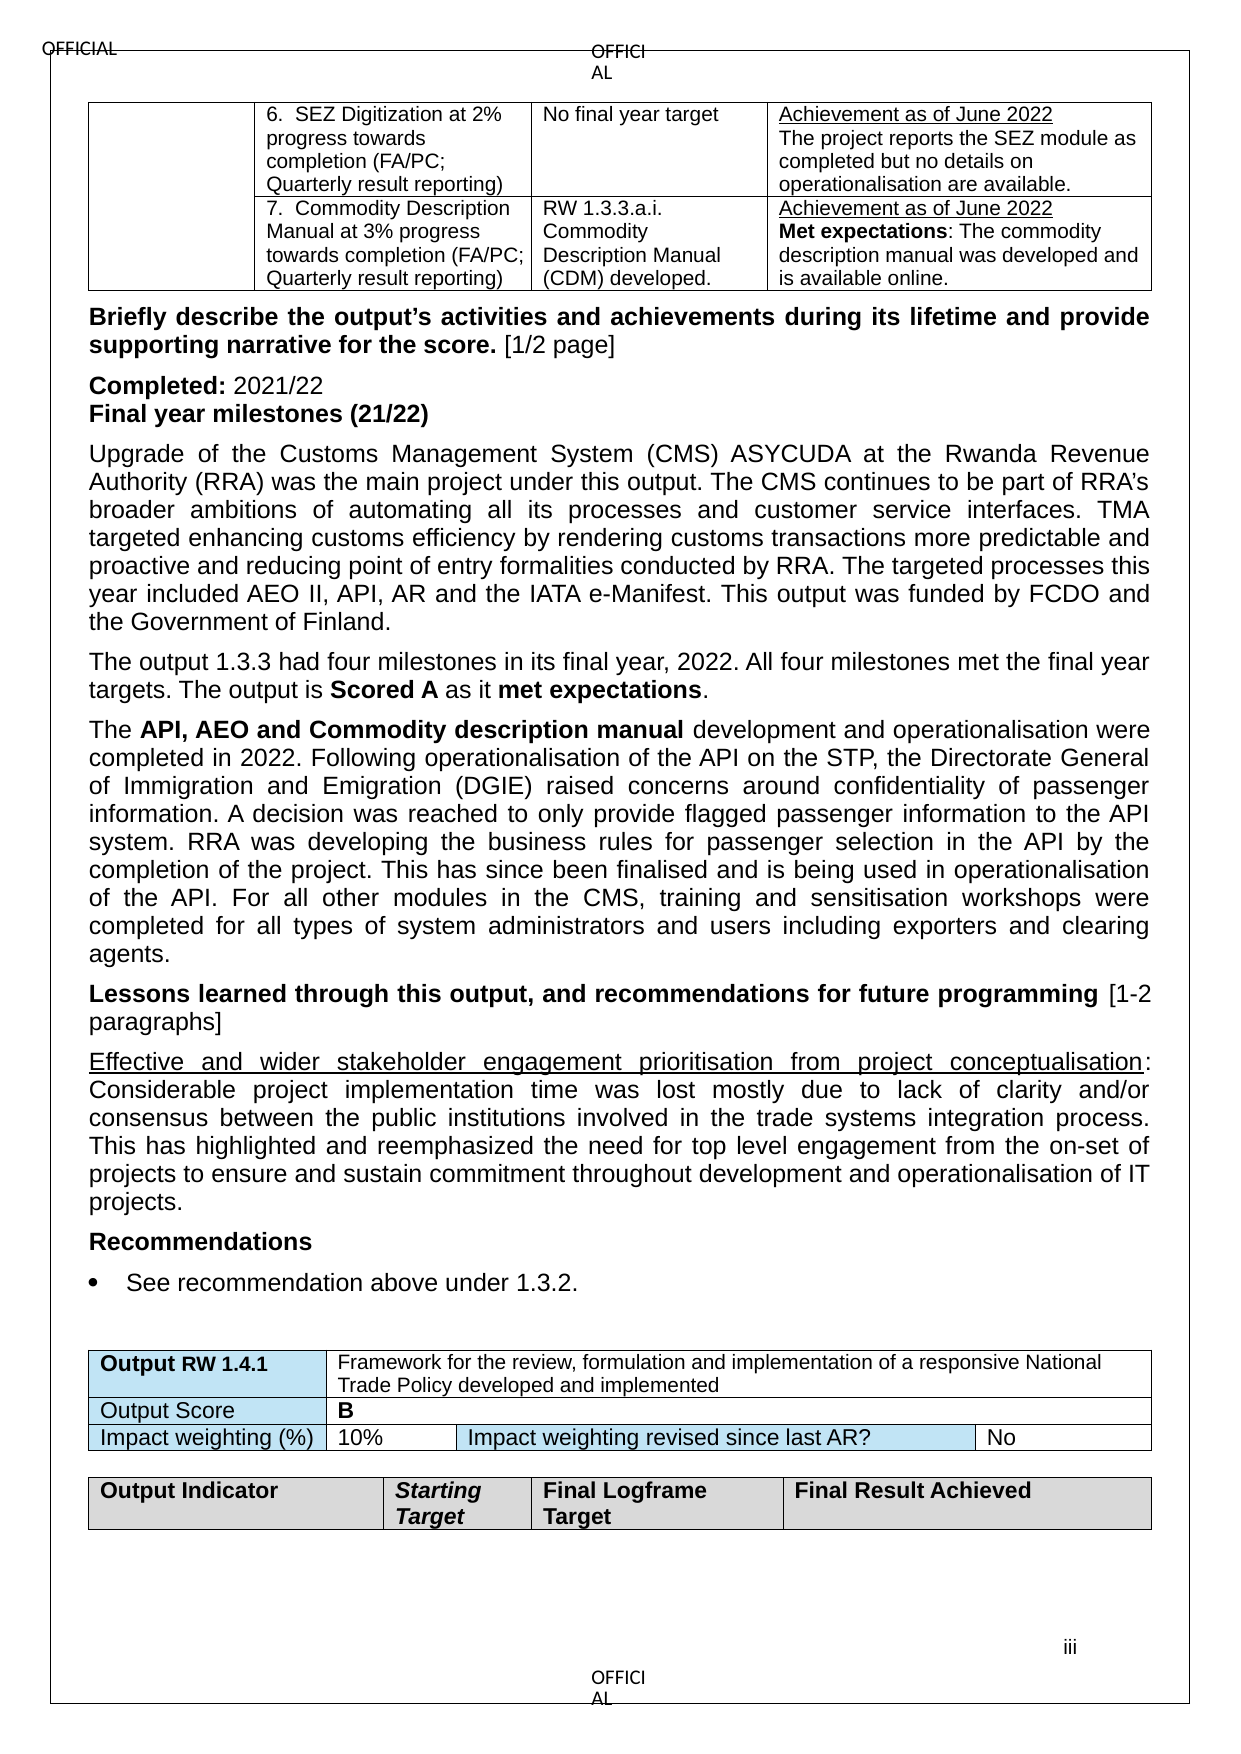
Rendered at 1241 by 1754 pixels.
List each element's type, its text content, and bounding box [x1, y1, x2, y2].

table_cell Final Logframe Target [532, 1478, 783, 1529]
text Effective and wider stakeholder engagement prioritisation from project conceptualisation: Considerable project implementation time was lost mostly due to lack of clarity and/or consensus between the public institutions involved in the trade systems integration process. This has highlighted and reemphasized the need for top level engagement from the on-set of projects to ensure and sustain commitment throughout development and operationalisation of IT projects. [89, 1048, 1152, 1216]
text Lessons learned through this output, and recommendations for future programming [1-2 paragraphs] [89, 980, 1152, 1036]
table_cell Output Score [89, 1398, 326, 1424]
table_cell 7. Commodity Description Manual at 3% progress towards completion (FA/PC; Quarterly result reporting) [255, 197, 531, 290]
table_cell Achievement as of June 2022 The project reports the SEZ module as completed but no details on operationalisation are available. [768, 103, 1151, 196]
text The API, AEO and Commodity description manual development and operationalisation were completed in 2022. Following operationalisation of the API on the STP, the Directorate General of Immigration and Emigration (DGIE) raised concerns around confidentiality of passenger information. A decision was reached to only provide flagged passenger information to the API system. RRA was developing the business rules for passenger selection in the API by the completion of the project. This has since been finalised and is being used in operationalisation of the API. For all other modules in the CMS, training and sensitisation workshops were completed for all types of system administrators and users including exporters and clearing agents. [89, 716, 1152, 967]
table_cell RW 1.3.3.a.i. Commodity Description Manual (CDM) developed. [532, 197, 767, 290]
table_cell Output Indicator [89, 1478, 383, 1529]
text Recommendations [89, 1228, 1152, 1256]
table_cell Impact weighting (%) [89, 1425, 326, 1450]
table_cell Starting Target [384, 1478, 531, 1529]
table_cell No [976, 1425, 1151, 1450]
table_cell Achievement as of June 2022 Met expectations: The commodity description manual was developed and is available online. [768, 197, 1151, 290]
table_cell Final Result Achieved [784, 1478, 1151, 1529]
text The output 1.3.3 had four milestones in its final year, 2022. All four milestones met the final year targets. The output is Scored A as it met expectations. [89, 648, 1152, 704]
table_cell 10% [327, 1425, 456, 1450]
list See recommendation above under 1.3.2. [89, 1269, 1152, 1297]
table_header Framework for the review, formulation and implementation of a responsive National Trade Policy developed and implemented [327, 1351, 1151, 1397]
table_cell Impact weighting revised since last AR? [457, 1425, 975, 1450]
table_cell No final year target [532, 103, 767, 196]
text Briefly describe the output’s activities and achievements during its lifetime and provide supporting narrative for the score. [1/2 page] [89, 303, 1152, 359]
text Completed: 2021/22 [89, 372, 1152, 399]
table_cell [89, 1451, 1152, 1477]
table_header Output RW 1.4.1 [89, 1351, 326, 1397]
table_cell 6. SEZ Digitization at 2% progress towards completion (FA/PC; Quarterly result reporting) [255, 103, 531, 196]
table_cell B [327, 1398, 1151, 1424]
text Upgrade of the Customs Management System (CMS) ASYCUDA at the Rwanda Revenue Authority (RRA) was the main project under this output. The CMS continues to be part of RRA’s broader ambitions of automating all its processes and customer service interfaces. TMA targeted enhancing customs efficiency by rendering customs transactions more predictable and proactive and reducing point of entry formalities conducted by RRA. The targeted processes this year included AEO II, API, AR and the IATA e-Manifest. This output was funded by FCDO and the Government of Finland. [89, 440, 1152, 635]
text Final year milestones (21/22) [89, 399, 1152, 427]
